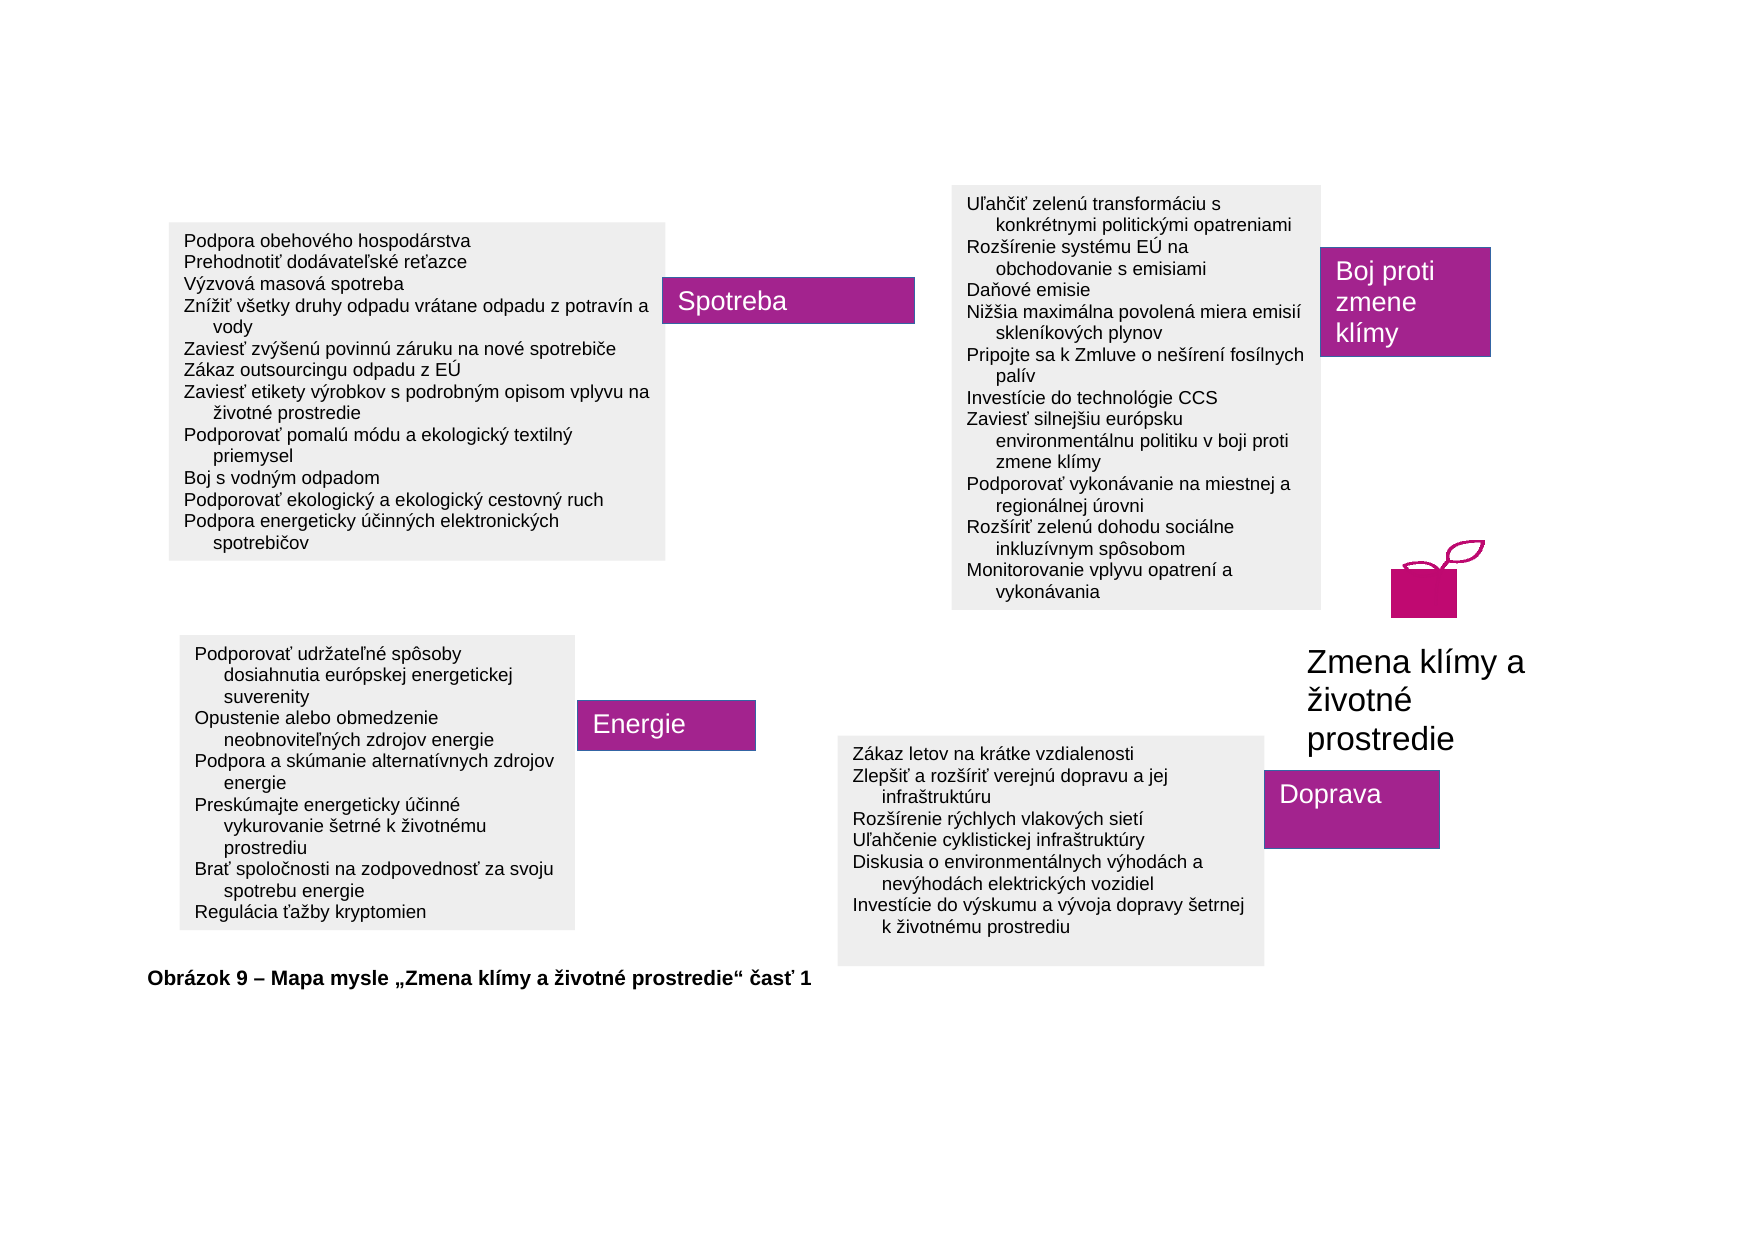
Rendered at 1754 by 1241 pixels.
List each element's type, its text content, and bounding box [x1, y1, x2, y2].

picture [1373, 530, 1502, 620]
text Obrázok 9 – Mapa mysle „Zmena klímy a životné prostredie“ časť 1 [147, 198, 1512, 990]
